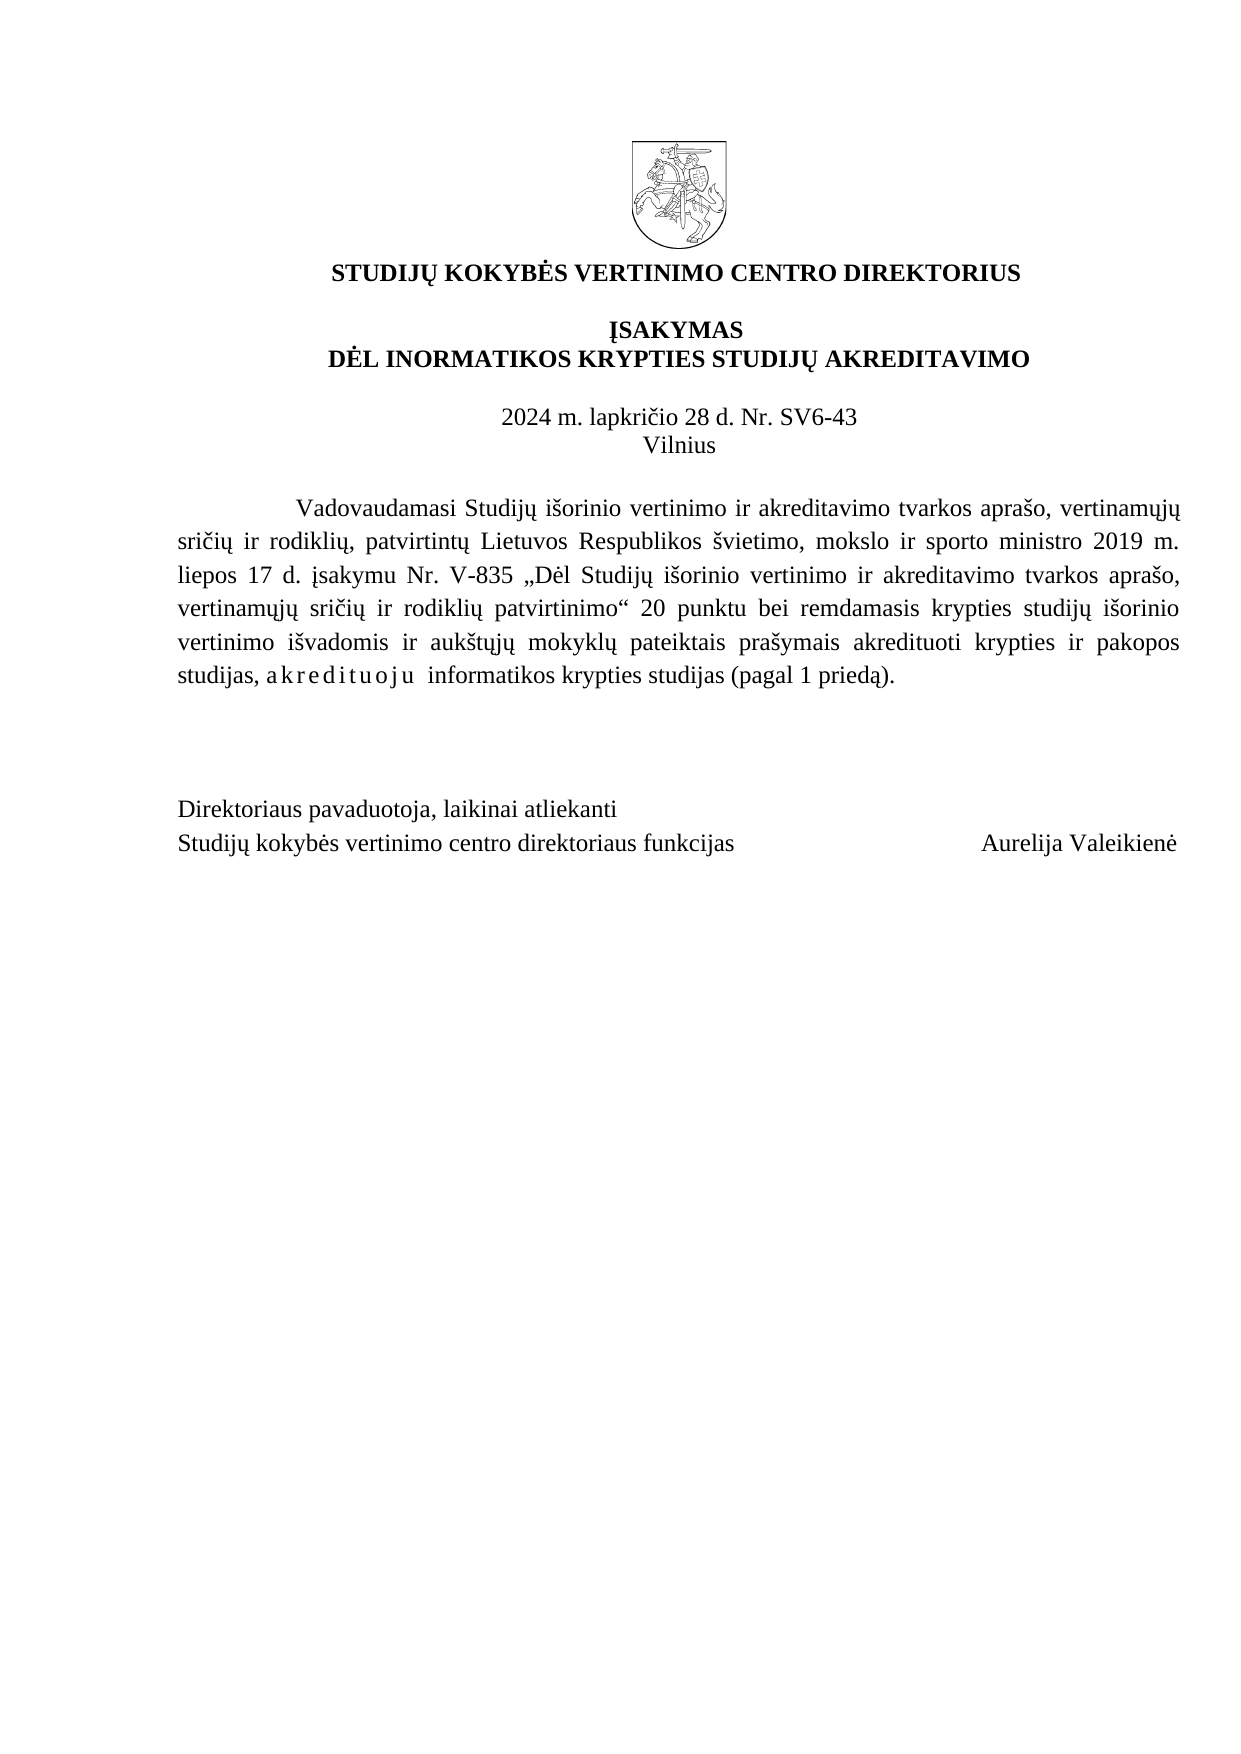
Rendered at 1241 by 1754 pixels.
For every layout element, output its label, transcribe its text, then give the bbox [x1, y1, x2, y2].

text Vilnius [177, 430, 1181, 459]
text 2024 m. lapkričio 28 d. Nr. SV6-43 [177, 402, 1181, 430]
text ĮSAKYMAS [177, 315, 1181, 344]
text STUDIJŲ KOKYBĖS VERTINIMO CENTRO DIREKTORIUS [177, 258, 1181, 287]
text Studijų kokybės vertinimo centro direktoriaus funkcijas Aurelija Valeikienė [177, 828, 1181, 857]
text Vadovaudamasi Studijų išorinio vertinimo ir akreditavimo tvarkos aprašo, vertinamųjų sričių ir rodiklių, patvirtintų Lietuvos Respublikos švietimo, mokslo ir sporto ministro 2019 m. liepos 17 d. įsakymu Nr. V-835 „Dėl Studijų išorinio vertinimo ir akreditavimo tvarkos aprašo, vertinamųjų sričių ir rodiklių patvirtinimo“ 20 punktu bei remdamasis krypties studijų išorinio vertinimo išvadomis ir aukštųjų mokyklų pateiktais prašymais akredituoti krypties ir pakopos studijas, akredituoju informatikos krypties studijas (pagal 1 priedą). [177, 493, 1181, 689]
text DĖL INORMATIKOS KRYPTIES STUDIJŲ AKREDITAVIMO [177, 344, 1181, 373]
text Direktoriaus pavaduotoja, laikinai atliekanti [177, 794, 1181, 823]
